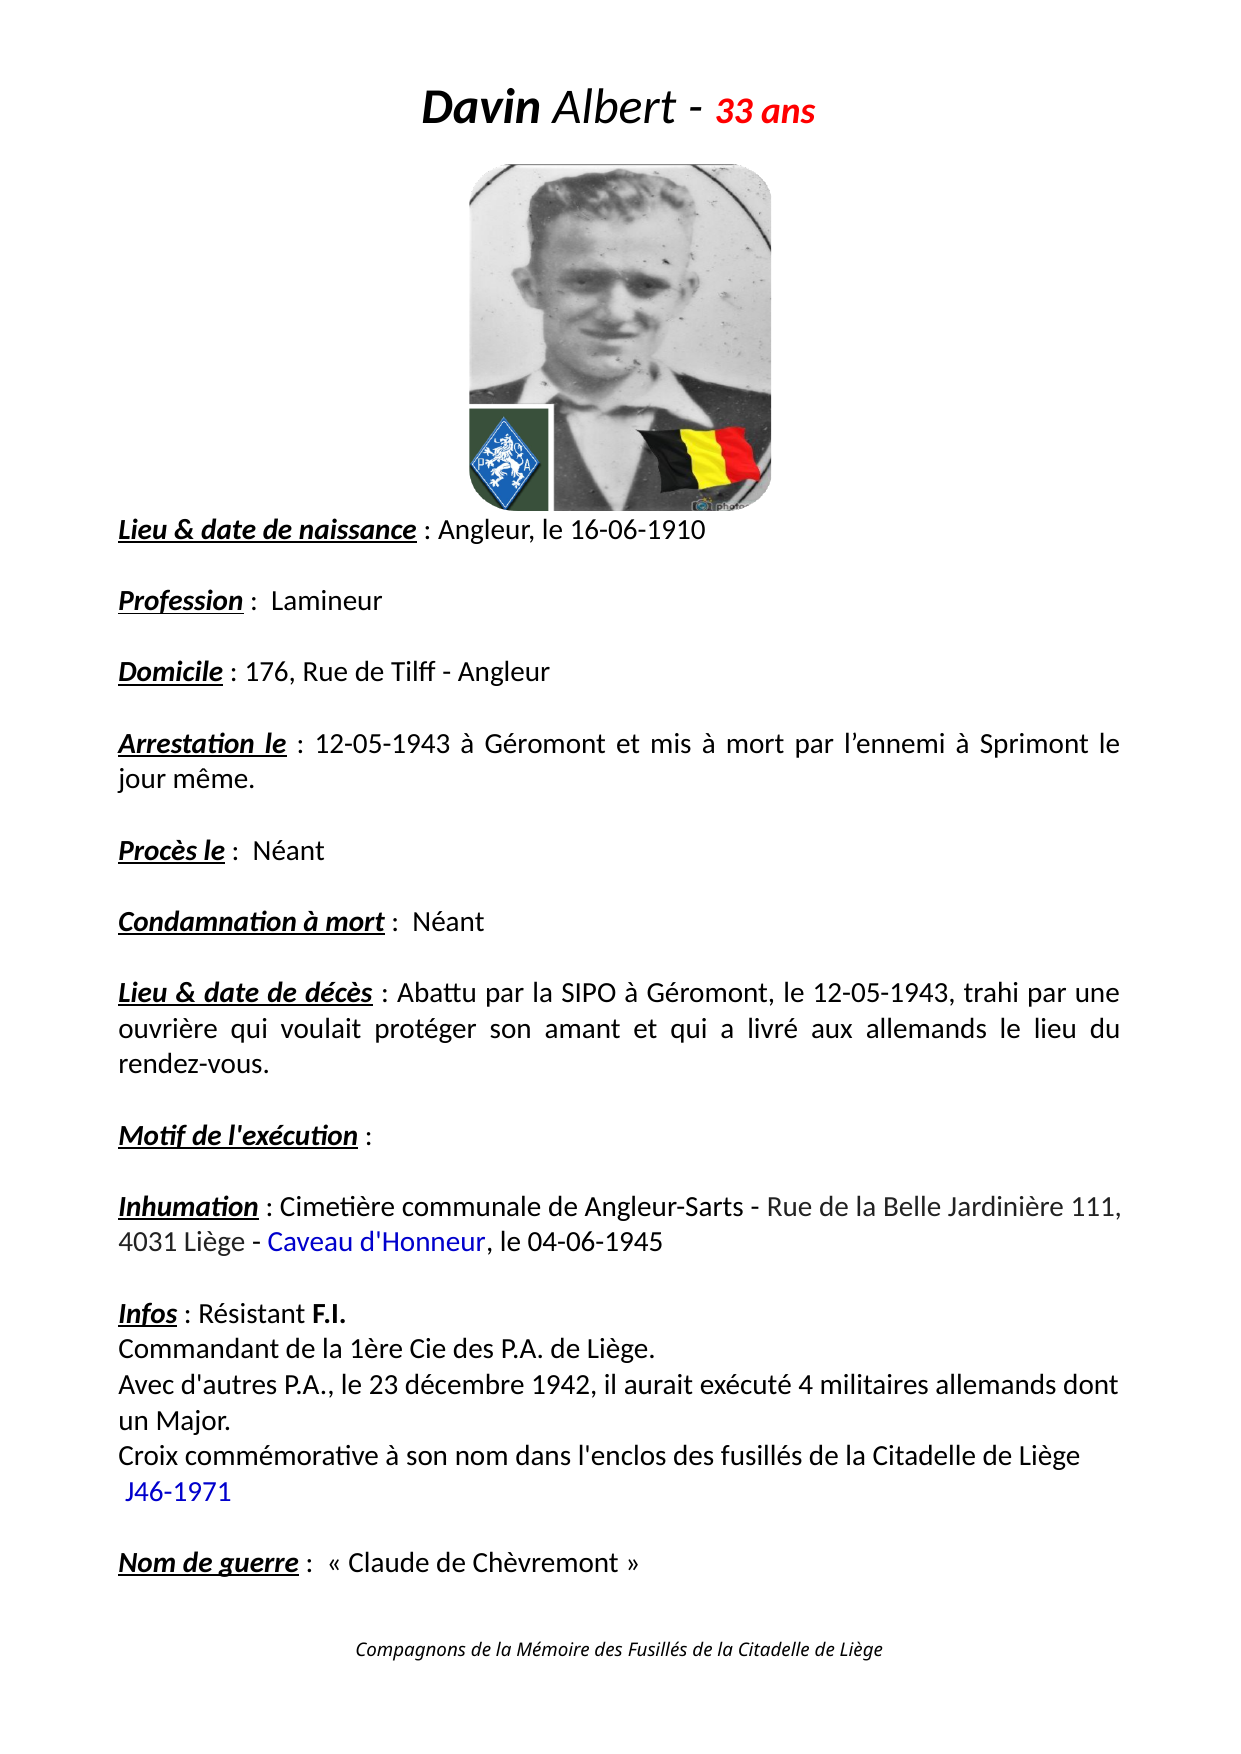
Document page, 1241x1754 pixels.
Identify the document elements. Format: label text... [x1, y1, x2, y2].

text Lieu & date de naissance : Angleur, le 16-06-1910 [118, 156, 1122, 547]
text J46-1971 [118, 1473, 1122, 1508]
text Lieu & date de décès : Abattu par la SIPO à Géromont, le 12-05-1943, trahi par une ouvrière qui voulait protéger son amant et qui a livré aux allemands le lieu du rendez-vous. [118, 974, 1122, 1081]
text Condamnation à mort : Néant [118, 903, 1122, 938]
text Infos : Résistant F.I. [118, 1295, 1122, 1330]
text Croix commémorative à son nom dans l'enclos des fusillés de la Citadelle de Liège [118, 1437, 1122, 1473]
text un Major. [118, 1402, 1122, 1437]
text Motif de l'exécution : [118, 1117, 1122, 1152]
text Arrestation le : 12-05-1943 à Géromont et mis à mort par l’ennemi à Sprimont le jour même. [118, 725, 1122, 796]
text Domicile : 176, Rue de Tilff - Angleur [118, 653, 1122, 689]
text Davin Albert - 33 ans [118, 75, 1122, 136]
text Inhumation : Cimetière communale de Angleur-Sarts - Rue de la Belle Jardinière 111, 4031 Liège - Caveau d'Honneur, le 04-06-1945 [118, 1188, 1122, 1259]
text Commandant de la 1ère Cie des P.A. de Liège. Avec d'autres P.A., le 23 décembre 1942, il aurait exécuté 4 militaires allemands dont [118, 1330, 1122, 1402]
text Procès le : Néant [118, 832, 1122, 867]
text Nom de guerre : « Claude de Chèvremont » [118, 1544, 1122, 1580]
text Profession : Lamineur [118, 582, 1122, 618]
